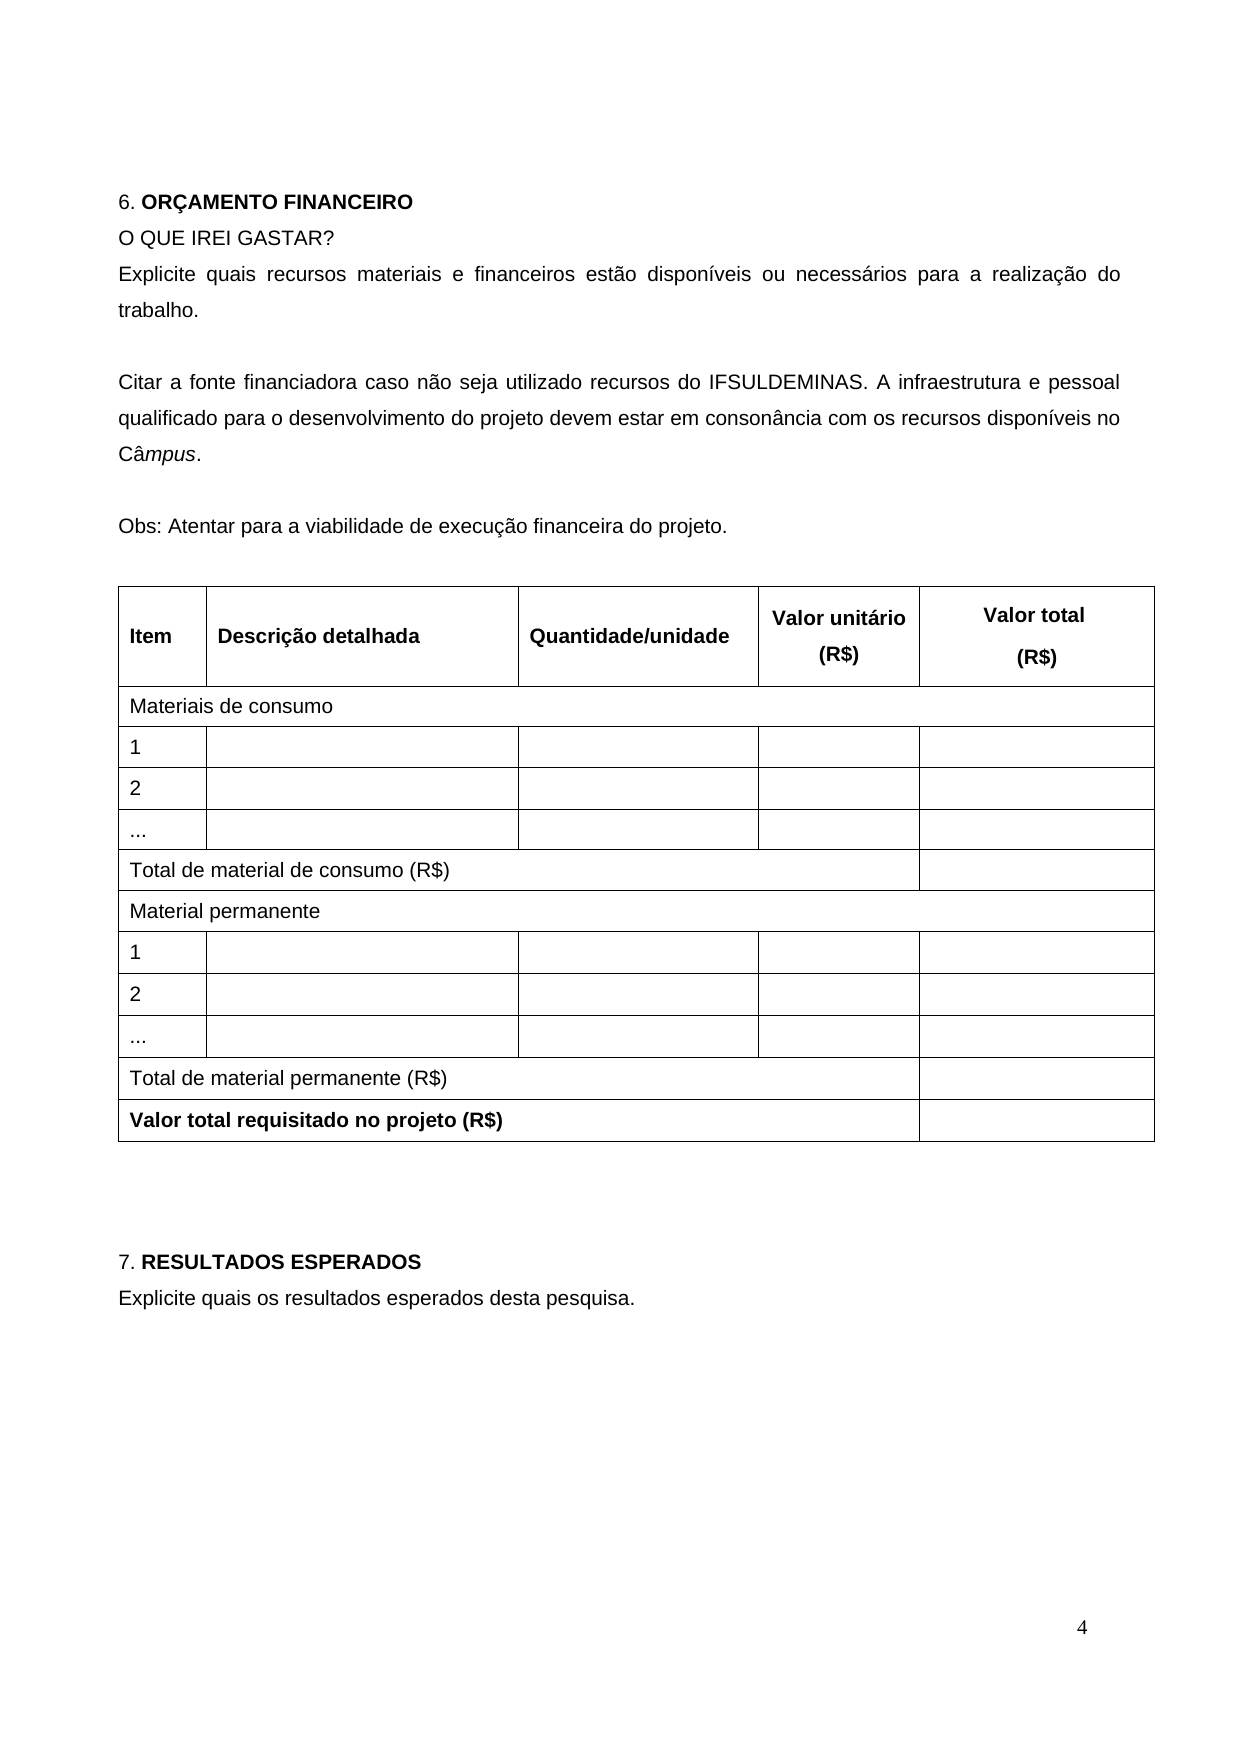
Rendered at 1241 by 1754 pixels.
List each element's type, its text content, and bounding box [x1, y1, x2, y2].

text Obs: Atentar para a viabilidade de execução financeira do projeto. [118, 514, 1122, 538]
table_cell ... [119, 810, 206, 849]
table_cell Materiais de consumo [119, 687, 1154, 726]
table_header Item [119, 587, 206, 686]
table_cell [207, 727, 518, 767]
table_cell Valor total requisitado no projeto (R$) [119, 1100, 919, 1141]
table_cell Material permanente [119, 891, 1154, 931]
text O QUE IREI GASTAR? [118, 226, 1122, 250]
table_cell [759, 727, 919, 767]
table_cell [207, 974, 518, 1014]
table_cell [519, 810, 758, 849]
table_cell [920, 1100, 1154, 1141]
text 7. RESULTADOS ESPERADOS [118, 1250, 1122, 1274]
table_cell [519, 768, 758, 809]
table_cell Total de material de consumo (R$) [119, 850, 919, 890]
table_cell [759, 974, 919, 1014]
text Citar a fonte financiadora caso não seja utilizado recursos do IFSULDEMINAS. A infraestrutura e pessoal qualificado para o desenvolvimento do projeto devem estar em consonância com os recursos disponíveis no Câmpus. [118, 370, 1122, 466]
table_cell [920, 1016, 1154, 1057]
text Explicite quais os resultados esperados desta pesquisa. [118, 1286, 1122, 1309]
table_cell [207, 768, 518, 809]
table_cell [519, 727, 758, 767]
table_cell [920, 727, 1154, 767]
table_cell [519, 974, 758, 1014]
table_cell [920, 932, 1154, 973]
text Explicite quais recursos materiais e financeiros estão disponíveis ou necessários para a realização do trabalho. [118, 262, 1122, 322]
table_cell [759, 768, 919, 809]
table_header Quantidade/unidade [519, 587, 758, 686]
table_cell [207, 810, 518, 849]
table_cell 1 [119, 932, 206, 973]
text 6. ORÇAMENTO FINANCEIRO [118, 190, 1122, 214]
table_cell [519, 1016, 758, 1057]
table_cell [519, 932, 758, 973]
table_cell 2 [119, 768, 206, 809]
table_cell [920, 850, 1154, 890]
table_cell [759, 1016, 919, 1057]
table_cell Total de material permanente (R$) [119, 1058, 919, 1098]
table_cell [207, 932, 518, 973]
table_cell [759, 932, 919, 973]
table_cell 2 [119, 974, 206, 1014]
table_cell 1 [119, 727, 206, 767]
table_header Valor total (R$) [920, 587, 1154, 686]
table_cell [759, 810, 919, 849]
table_cell [920, 768, 1154, 809]
table_header Valor unitário (R$) [759, 587, 919, 686]
table_cell [920, 810, 1154, 849]
table_cell [920, 1058, 1154, 1098]
table_cell ... [119, 1016, 206, 1057]
table_cell [207, 1016, 518, 1057]
table_cell [920, 974, 1154, 1014]
table_header Descrição detalhada [207, 587, 518, 686]
